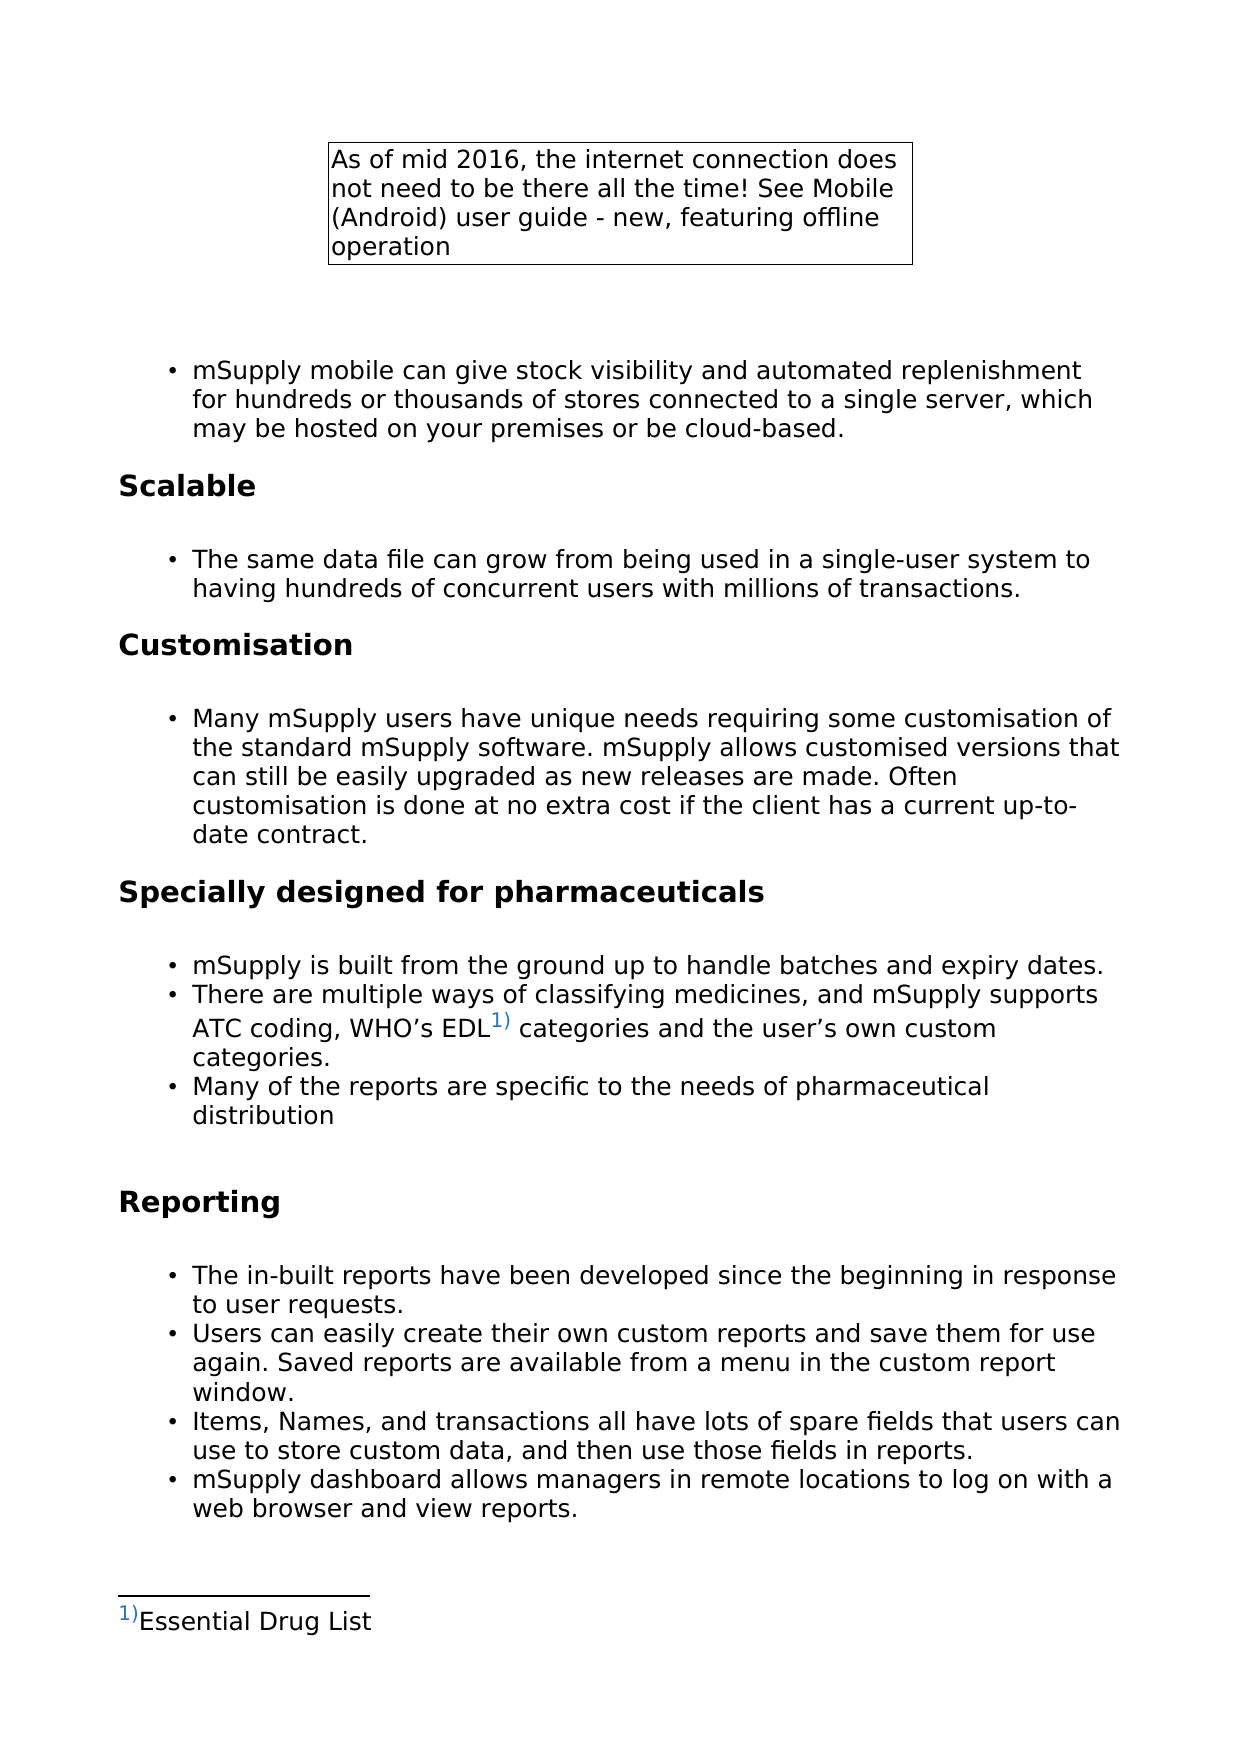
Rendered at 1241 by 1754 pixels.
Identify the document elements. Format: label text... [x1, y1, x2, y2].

list mSupply mobile can give stock visibility and automated replenishment for hundreds or thousands of stores connected to a single server, which may be hosted on your premises or be cloud-based. [177, 356, 1122, 444]
subtitle Customisation [118, 628, 1122, 662]
list Items, Names, and transactions all have lots of spare fields that users can use to store custom data, and then use those fields in reports. [177, 1407, 1122, 1465]
list Many of the reports are specific to the needs of pharmaceutical distribution [177, 1072, 1122, 1131]
list mSupply dashboard allows managers in remote locations to log on with a web browser and view reports. [177, 1465, 1122, 1524]
list Essential Drug List [118, 1602, 1122, 1636]
list There are multiple ways of classifying medicines, and mSupply supports ATC coding, WHO’s EDL categories and the user’s own custom categories. [177, 980, 1122, 1072]
list The in-built reports have been developed since the beginning in response to user requests. [177, 1261, 1122, 1319]
subtitle Specially designed for pharmaceuticals [118, 875, 1122, 909]
list Users can easily create their own custom reports and save them for use again. Saved reports are available from a menu in the custom report window. [177, 1319, 1122, 1407]
table_header As of mid 2016, the internet connection does not need to be there all the time! See Mobile (Android) user guide - new, featuring offline operation [329, 143, 912, 264]
list mSupply is built from the ground up to handle batches and expiry dates. [177, 951, 1122, 980]
list The same data file can grow from being used in a single-user system to having hundreds of concurrent users with millions of transactions. [177, 545, 1122, 603]
subtitle Scalable [118, 469, 1122, 503]
subtitle Reporting [118, 1185, 1122, 1219]
list Many mSupply users have unique needs requiring some customisation of the standard mSupply software. mSupply allows customised versions that can still be easily upgraded as new releases are made. Often customisation is done at no extra cost if the client has a current up-to-date contract. [177, 704, 1122, 850]
